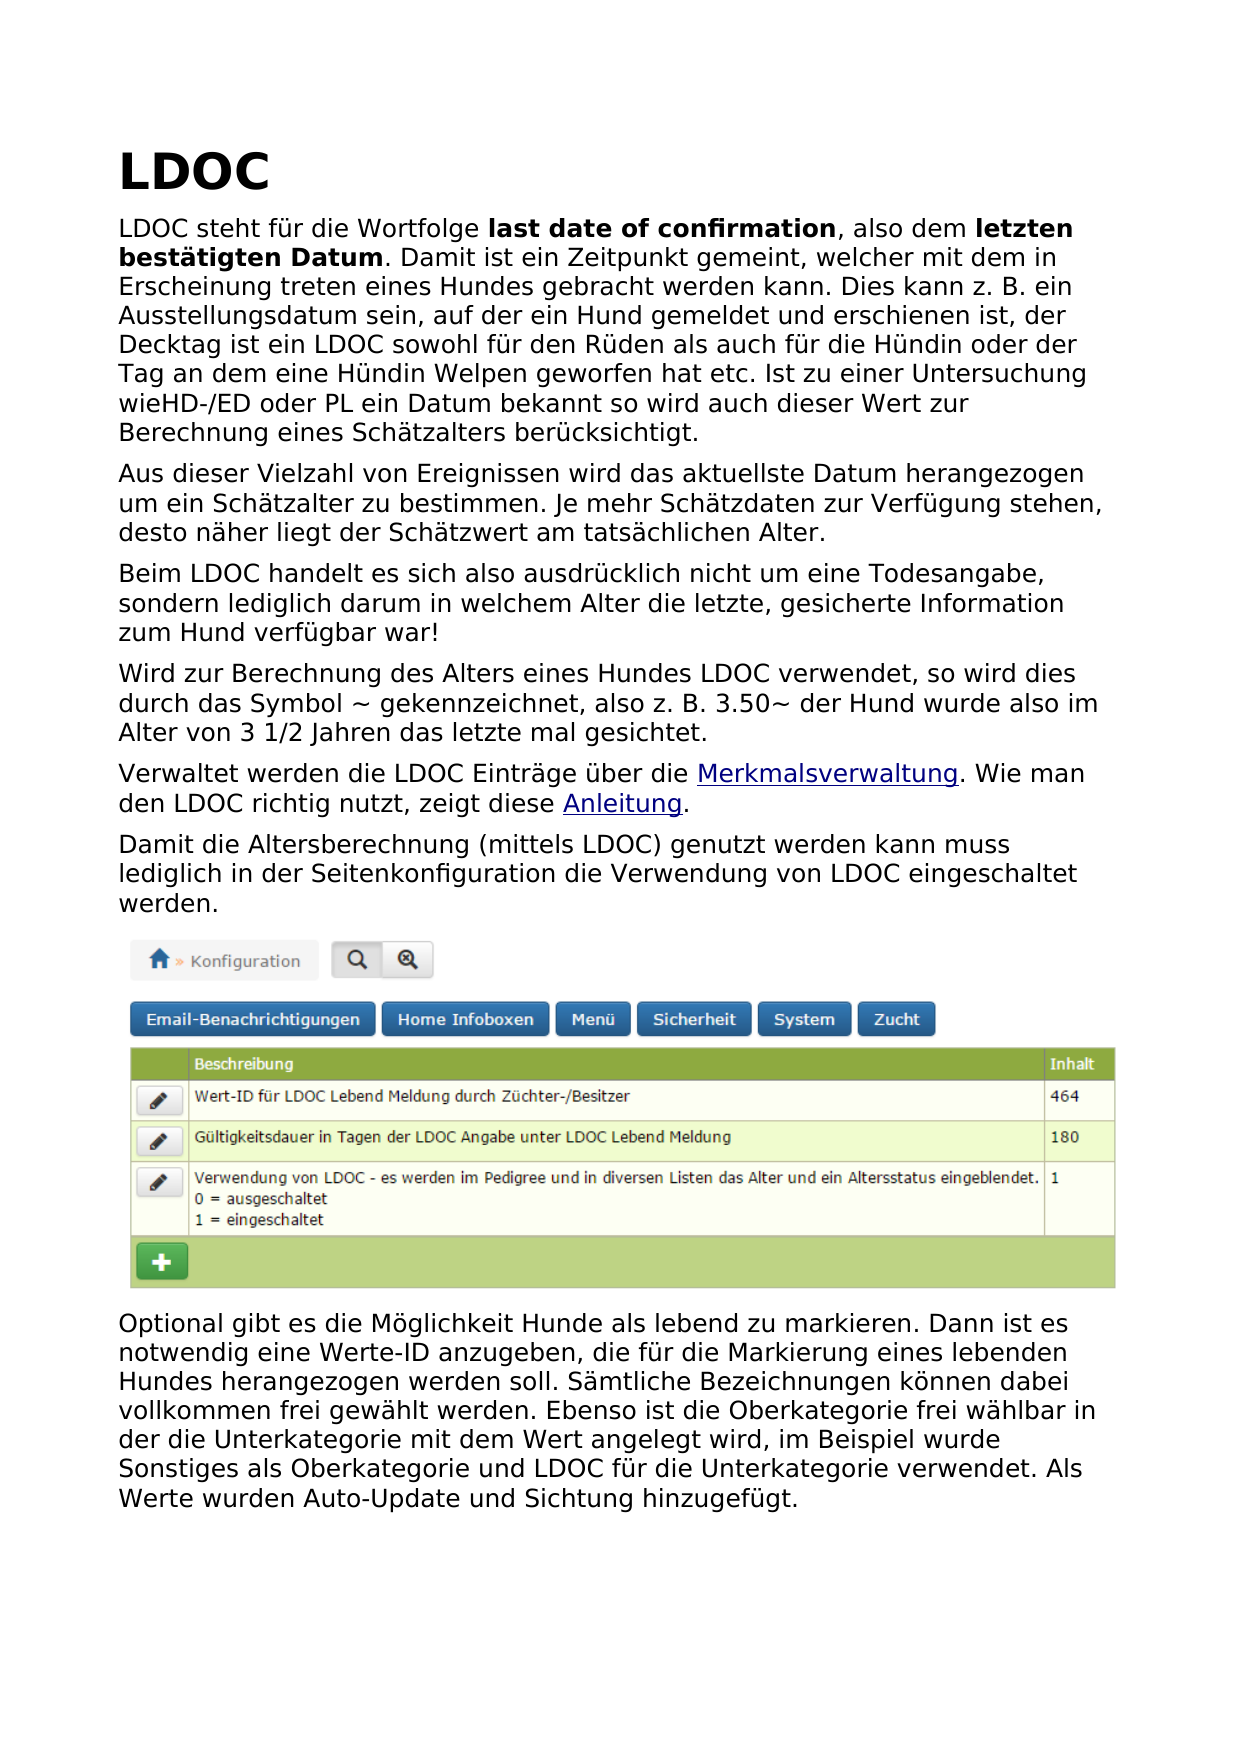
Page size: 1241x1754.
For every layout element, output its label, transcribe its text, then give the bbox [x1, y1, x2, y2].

text Wird zur Berechnung des Alters eines Hundes LDOC verwendet, so wird dies durch das Symbol ~ gekennzeichnet, also z. B. 3.50~ der Hund wurde also im Alter von 3 1/2 Jahren das letzte mal gesichtet. [118, 660, 1122, 747]
text Optional gibt es die Möglichkeit Hunde als lebend zu markieren. Dann ist es notwendig eine Werte-ID anzugeben, die für die Markierung eines lebenden Hundes herangezogen werden soll. Sämtliche Bezeichnungen können dabei vollkommen frei gewählt werden. Ebenso ist die Oberkategorie frei wählbar in der die Unterkategorie mit dem Wert angelegt wird, im Beispiel wurde Sonstiges als Oberkategorie und LDOC für die Unterkategorie verwendet. Als Werte wurden Auto-Update und Sichtung hinzugefügt. [118, 1309, 1122, 1513]
text Aus dieser Vielzahl von Ereignissen wird das aktuellste Datum herangezogen um ein Schätzalter zu bestimmen. Je mehr Schätzdaten zur Verfügung stehen, desto näher liegt der Schätzwert am tatsächlichen Alter. [118, 460, 1122, 547]
subtitle LDOC [118, 143, 1122, 201]
text Damit die Altersberechnung (mittels LDOC) genutzt werden kann muss lediglich in der Seitenkonfiguration die Verwendung von LDOC eingeschaltet werden. [118, 831, 1122, 918]
text Beim LDOC handelt es sich also ausdrücklich nicht um eine Todesangabe, sondern lediglich darum in welchem Alter die letzte, gesicherte Information zum Hund verfügbar war! [118, 560, 1122, 647]
picture [118, 930, 1123, 1297]
text LDOC steht für die Wortfolge last date of confirmation, also dem letzten bestätigten Datum. Damit ist ein Zeitpunkt gemeint, welcher mit dem in Erscheinung treten eines Hundes gebracht werden kann. Dies kann z. B. ein Ausstellungsdatum sein, auf der ein Hund gemeldet und erschienen ist, der Decktag ist ein LDOC sowohl für den Rüden als auch für die Hündin oder der Tag an dem eine Hündin Welpen geworfen hat etc. Ist zu einer Untersuchung wieHD-/ED oder PL ein Datum bekannt so wird auch dieser Wert zur Berechnung eines Schätzalters berücksichtigt. [118, 214, 1122, 447]
text Verwaltet werden die LDOC Einträge über die Merkmalsverwaltung. Wie man den LDOC richtig nutzt, zeigt diese Anleitung. [118, 760, 1122, 818]
